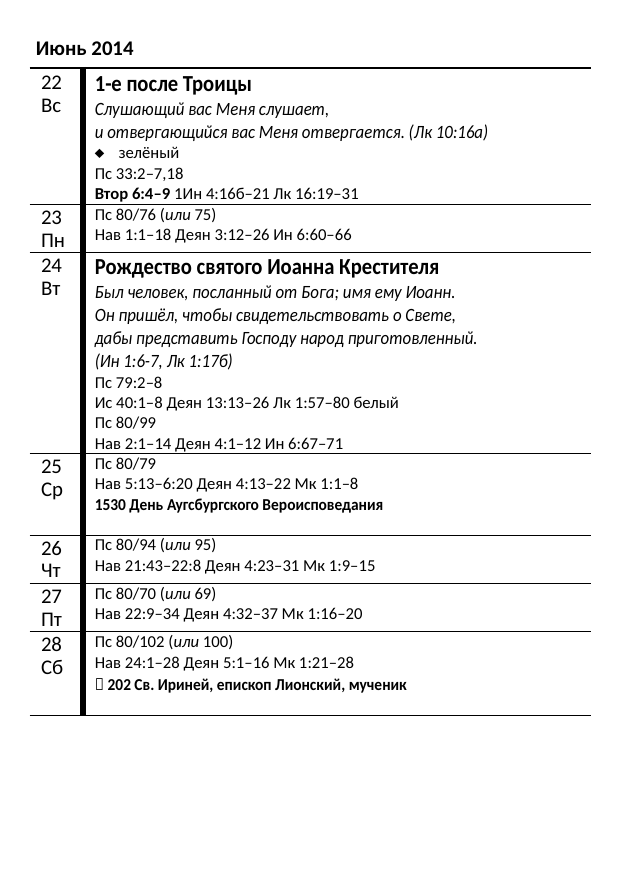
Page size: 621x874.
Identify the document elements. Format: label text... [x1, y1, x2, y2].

table_cell Пс 80/70 (или 69) Нав 22:9–34 Деян 4:32–37 Мк 1:16–20 [86, 584, 591, 631]
table_cell 25 Ср [30, 454, 80, 534]
table_cell Пс 80/94 (или 95) Нав 21:43–22:8 Деян 4:23–31 Мк 1:9–15 [86, 536, 591, 583]
table_cell 28 Сб [30, 632, 80, 715]
table_cell 24 Вт [30, 253, 80, 453]
table_cell 22 Вс [30, 69, 80, 204]
table_cell Пс 80/79 Нав 5:13–6:20 Деян 4:13–22 Мк 1:1–8 1530 День Аугсбургского Вероисповедания [86, 454, 591, 534]
table_cell Рождество святого Иоанна Крестителя Был человек, посланный от Бога; имя ему Иоанн. Он пришёл, чтобы свидетельствовать о Свете, дабы представить Господу народ приготовленный. (Ин 1:6-7, Лк 1:17б) Пс 79:2–8 Ис 40:1–8 Деян 13:13–26 Лк 1:57–80 белый Пс 80/99 Нав 2:1–14 Деян 4:1–12 Ин 6:67–71 [86, 253, 591, 453]
table_cell 27 Пт [30, 584, 80, 631]
table_cell 1-е после Троицы Слушающий вас Меня слушает, и отвергающийся вас Меня отвергается. (Лк 10:16а) зелёный Пс 33:2–7,18 Втор 6:4–9 1Ин 4:16б–21 Лк 16:19–31 [86, 69, 591, 204]
table_cell Пс 80/76 (или 75) Нав 1:1–18 Деян 3:12–26 Ин 6:60–66 [86, 205, 591, 252]
table_cell Пс 80/102 (или 100) Нав 24:1–28 Деян 5:1–16 Мк 1:21–28  202 Св. Ириней, епископ Лионский, мученик [86, 632, 591, 715]
table_cell 26 Чт [30, 536, 80, 583]
table_cell 23 Пн [30, 205, 80, 252]
table_header Июнь 2014 [30, 30, 591, 67]
